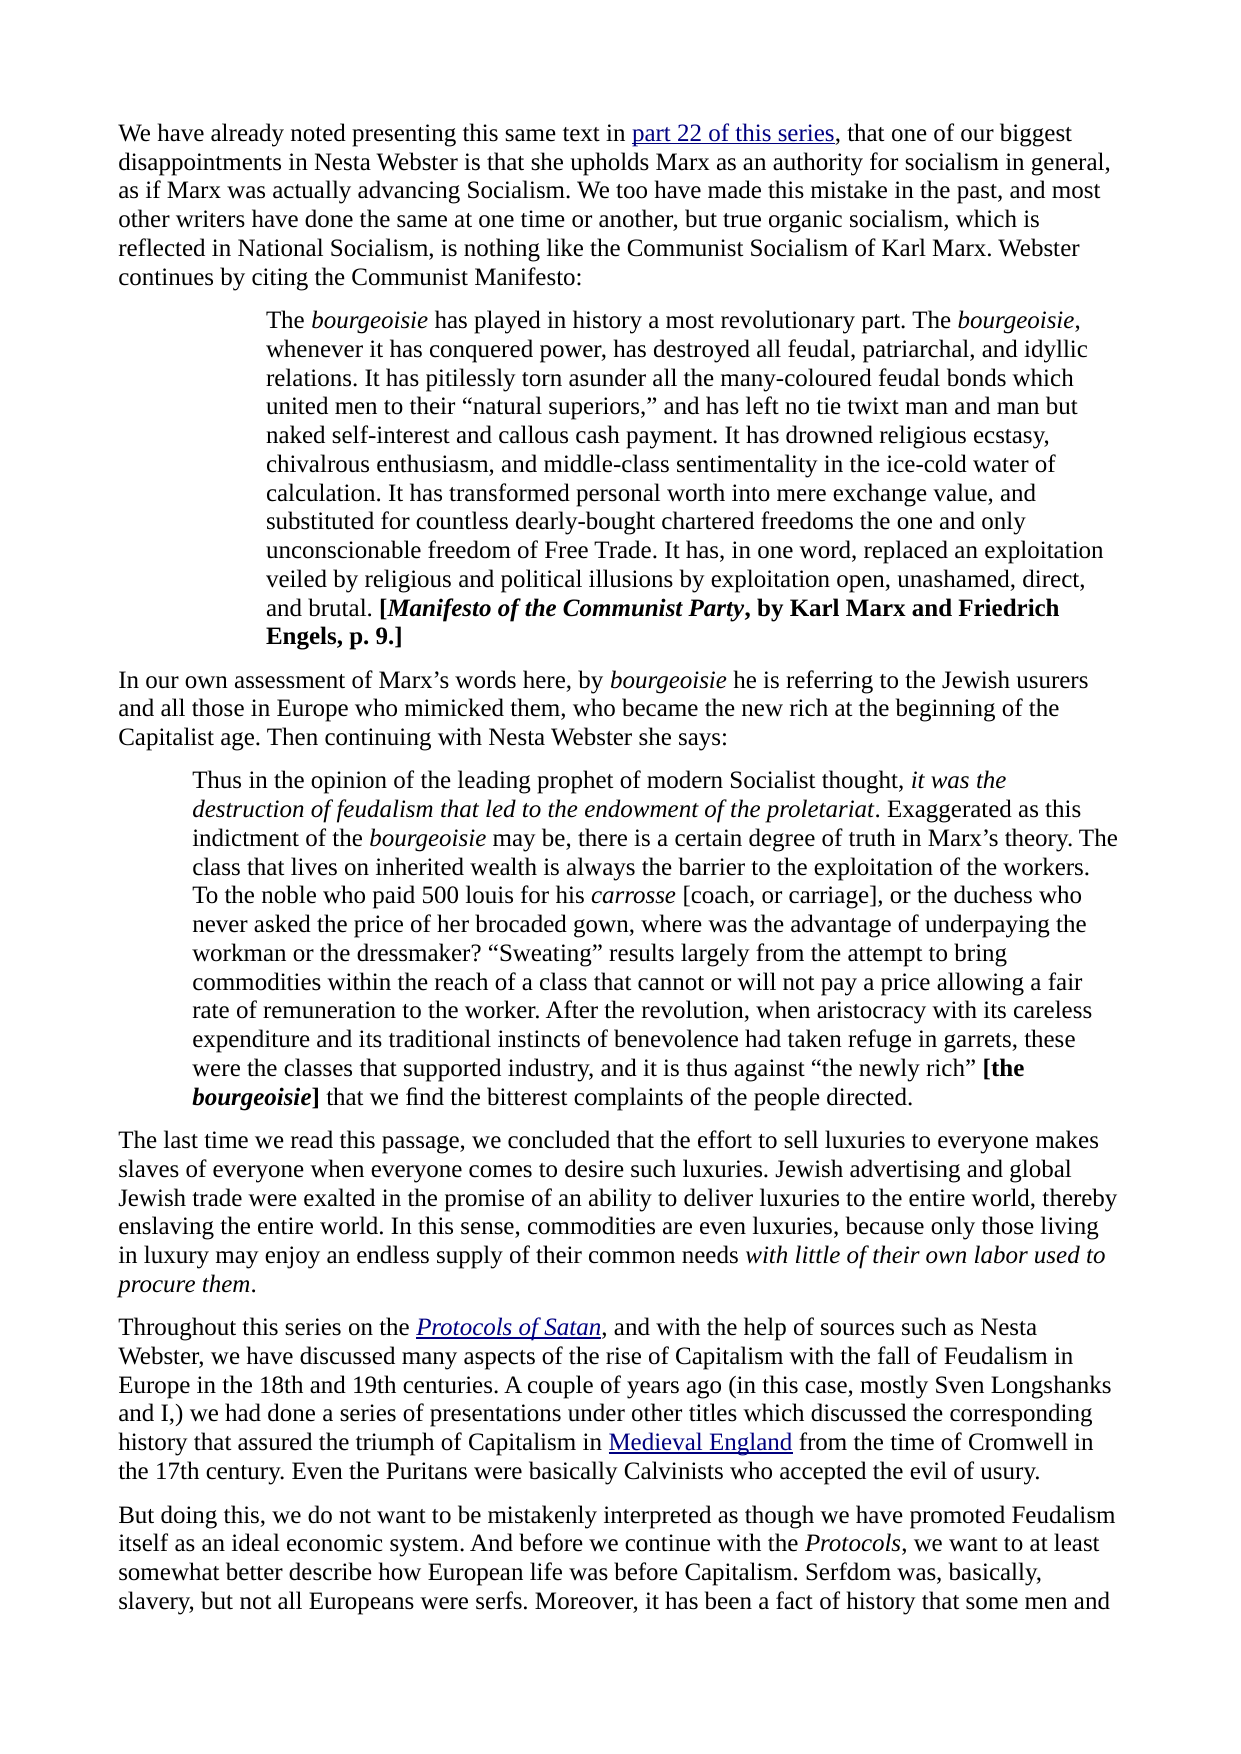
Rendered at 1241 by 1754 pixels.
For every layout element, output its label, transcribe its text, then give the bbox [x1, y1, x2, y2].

text In our own assessment of Marx’s words here, by bourgeoisie he is referring to the Jewish usurers and all those in Europe who mimicked them, who became the new rich at the beginning of the Capitalist age. Then continuing with Nesta Webster she says: [118, 665, 1122, 751]
text The last time we read this passage, we concluded that the effort to sell luxuries to everyone makes slaves of everyone when everyone comes to desire such luxuries. Jewish advertising and global Jewish trade were exalted in the promise of an ability to deliver luxuries to the entire world, thereby enslaving the entire world. In this sense, commodities are even luxuries, because only those living in luxury may enjoy an endless supply of their common needs with little of their own labor used to procure them. [118, 1125, 1122, 1298]
text The bourgeoisie has played in history a most revolutionary part. The bourgeoisie, whenever it has conquered power, has destroyed all feudal, patriarchal, and idyllic relations. It has pitilessly torn asunder all the many-coloured feudal bonds which united men to their “natural superiors,” and has left no tie twixt man and man but naked self-interest and callous cash payment. It has drowned religious ecstasy, chivalrous enthusiasm, and middle-class sentimentality in the ice-cold water of calculation. It has transformed personal worth into mere exchange value, and substituted for countless dearly-bought chartered freedoms the one and only unconscionable freedom of Free Trade. It has, in one word, replaced an exploitation veiled by religious and political illusions by exploitation open, unashamed, direct, and brutal. [Manifesto of the Communist Party, by Karl Marx and Friedrich Engels, p. 9.] [266, 305, 1122, 650]
text Throughout this series on the Protocols of Satan, and with the help of sources such as Nesta Webster, we have discussed many aspects of the rise of Capitalism with the fall of Feudalism in Europe in the 18th and 19th centuries. A couple of years ago (in this case, mostly Sven Longshanks and I,) we had done a series of presentations under other titles which discussed the corresponding history that assured the triumph of Capitalism in Medieval England from the time of Cromwell in the 17th century. Even the Puritans were basically Calvinists who accepted the evil of usury. [118, 1312, 1122, 1485]
text We have already noted presenting this same text in part 22 of this series, that one of our biggest disappointments in Nesta Webster is that she upholds Marx as an authority for socialism in general, as if Marx was actually advancing Socialism. We too have made this mistake in the past, and most other writers have done the same at one time or another, but true organic socialism, which is reflected in National Socialism, is nothing like the Communist Socialism of Karl Marx. Webster continues by citing the Communist Manifesto: [118, 118, 1122, 291]
text But doing this, we do not want to be mistakenly interpreted as though we have promoted Feudalism itself as an ideal economic system. And before we continue with the Protocols, we want to at least somewhat better describe how European life was before Capitalism. Serfdom was, basically, slavery, but not all Europeans were serfs. Moreover, it has been a fact of history that some men and [118, 1500, 1122, 1615]
text Thus in the opinion of the leading prophet of modern Socialist thought, it was the destruction of feudalism that led to the endowment of the proletariat. Exaggerated as this indictment of the bourgeoisie may be, there is a certain degree of truth in Marx’s theory. The class that lives on inherited wealth is always the barrier to the exploitation of the workers. To the noble who paid 500 louis for his carrosse [coach, or carriage], or the duchess who never asked the price of her brocaded gown, where was the advantage of underpaying the workman or the dressmaker? “Sweating” results largely from the attempt to bring commodities within the reach of a class that cannot or will not pay a price allowing a fair rate of remuneration to the worker. After the revolution, when aristocracy with its careless expenditure and its traditional instincts of benevolence had taken refuge in garrets, these were the classes that supported industry, and it is thus against “the newly rich” [the bourgeoisie] that we ﬁnd the bitterest complaints of the people directed. [192, 766, 1122, 1111]
